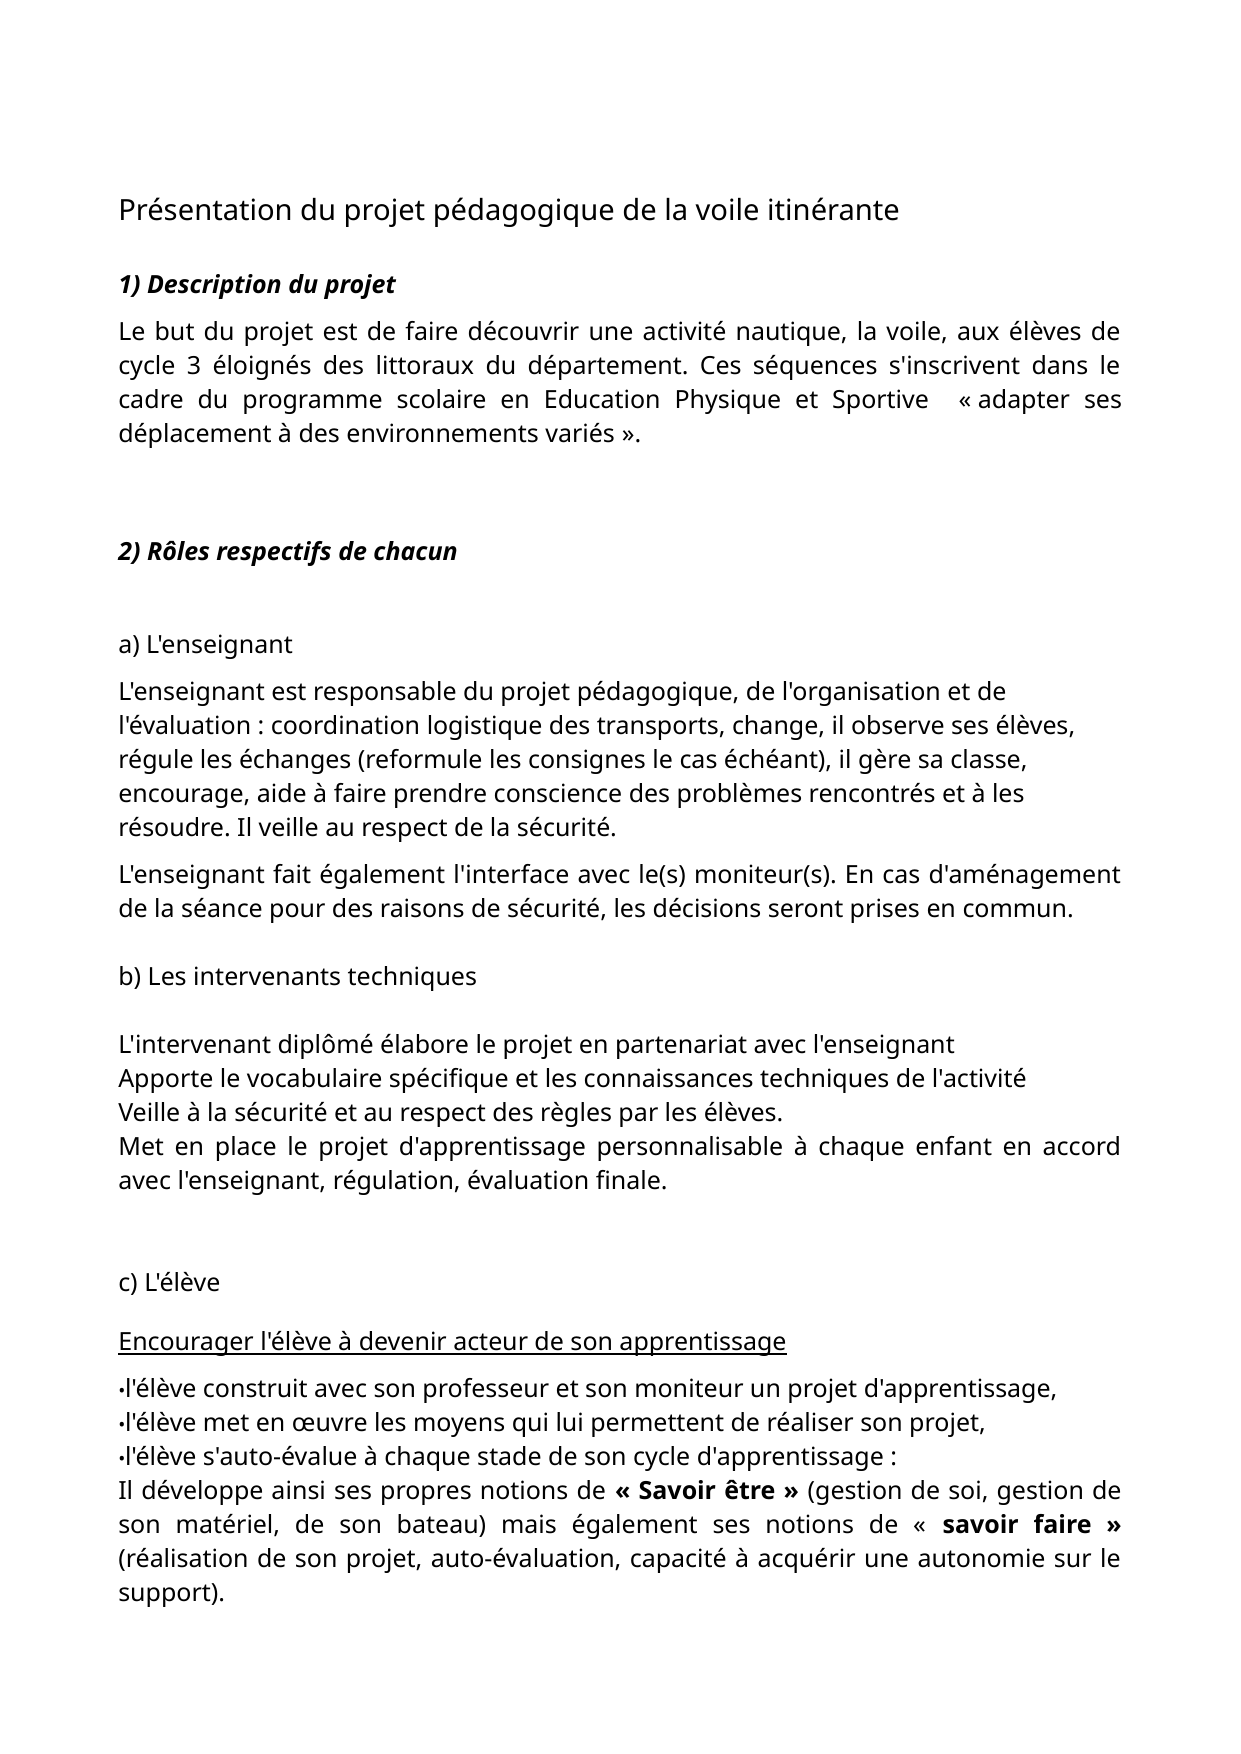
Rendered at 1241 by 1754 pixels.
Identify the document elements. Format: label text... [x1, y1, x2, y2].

list l'élève met en œuvre les moyens qui lui permettent de réaliser son projet, [118, 1405, 1122, 1439]
text L'intervenant diplômé élabore le projet en partenariat avec l'enseignant [118, 1027, 1122, 1061]
list l'élève construit avec son professeur et son moniteur un projet d'apprentissage, [118, 1371, 1122, 1405]
list l'élève s'auto-évalue à chaque stade de son cycle d'apprentissage : [118, 1439, 1122, 1473]
text L'enseignant fait également l'interface avec le(s) moniteur(s). En cas d'aménagement de la séance pour des raisons de sécurité, les décisions seront prises en commun. [118, 856, 1122, 924]
subtitle 2) Rôles respectifs de chacun [118, 534, 1122, 568]
text Veille à la sécurité et au respect des règles par les élèves. [118, 1095, 1122, 1129]
text Met en place le projet d'apprentissage personnalisable à chaque enfant en accord avec l'enseignant, régulation, évaluation finale. [118, 1129, 1122, 1197]
text Il développe ainsi ses propres notions de « Savoir être » (gestion de soi, gestion de son matériel, de son bateau) mais également ses notions de « savoir faire » (réalisation de son projet, auto-évaluation, capacité à acquérir une autonomie sur le support). [118, 1473, 1122, 1609]
text L'enseignant est responsable du projet pédagogique, de l'organisation et de l'évaluation : coordination logistique des transports, change, il observe ses élèves, régule les échanges (reformule les consignes le cas échéant), il gère sa classe, encourage, aide à faire prendre conscience des problèmes rencontrés et à les résoudre. Il veille au respect de la sécurité. [118, 673, 1122, 844]
text b) Les intervenants techniques [118, 958, 1122, 992]
text c) L'élève [118, 1265, 1122, 1299]
text Le but du projet est de faire découvrir une activité nautique, la voile, aux élèves de cycle 3 éloignés des littoraux du département. Ces séquences s'inscrivent dans le cadre du programme scolaire en Education Physique et Sportive « adapter ses déplacement à des environnements variés ». [118, 313, 1122, 450]
text a) L'enseignant [118, 627, 1122, 661]
subtitle Encourager l'élève à devenir acteur de son apprentissage [118, 1324, 1122, 1358]
subtitle Présentation du projet pédagogique de la voile itinérante [118, 190, 1122, 229]
text Apporte le vocabulaire spécifique et les connaissances techniques de l'activité [118, 1061, 1122, 1095]
subtitle 1) Description du projet [118, 267, 1122, 301]
